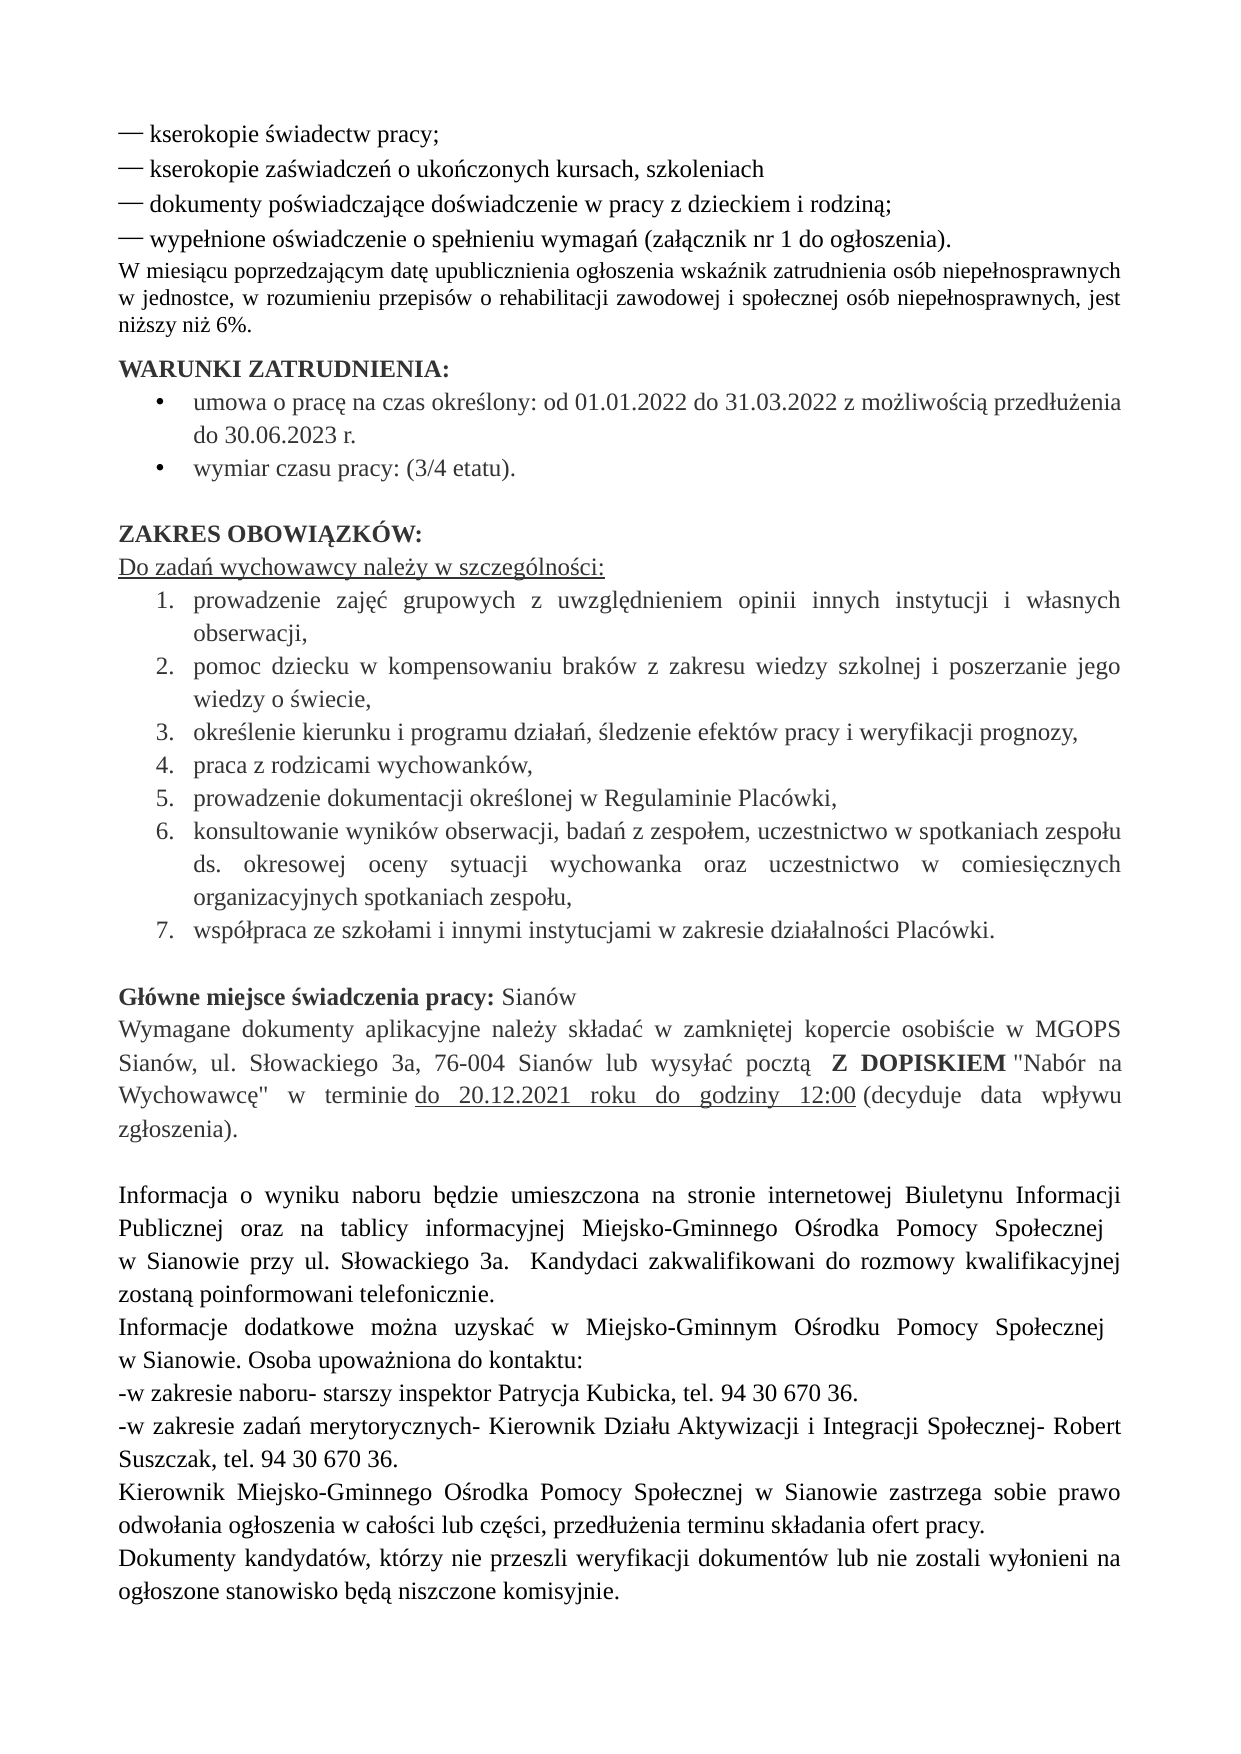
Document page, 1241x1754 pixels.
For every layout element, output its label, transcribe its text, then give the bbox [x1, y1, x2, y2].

text Dokumenty kandydatów, którzy nie przeszli weryfikacji dokumentów lub nie zostali wyłonieni na ogłoszone stanowisko będą niszczone komisyjnie. [118, 1543, 1122, 1605]
list konsultowanie wyników obserwacji, badań z zespołem, uczestnictwo w spotkaniach zespołu ds. okresowej oceny sytuacji wychowanka oraz uczestnictwo w comiesięcznych organizacyjnych spotkaniach zespołu, [156, 816, 1122, 911]
text ZAKRES OBOWIĄZKÓW: [118, 519, 1122, 548]
list pomoc dziecku w kompensowaniu braków z zakresu wiedzy szkolnej i poszerzanie jego wiedzy o świecie, [156, 651, 1122, 713]
text ⎯ dokumenty poświadczające doświadczenie w pracy z dzieckiem i rodziną; [118, 187, 1122, 218]
text Informacja o wyniku naboru będzie umieszczona na stronie internetowej Biuletynu Informacji Publicznej oraz na tablicy informacyjnej Miejsko-Gminnego Ośrodka Pomocy Społecznej w Sianowie przy ul. Słowackiego 3a. Kandydaci zakwalifikowani do rozmowy kwalifikacyjnej zostaną poinformowani telefonicznie. [118, 1180, 1122, 1307]
list wymiar czasu pracy: (3/4 etatu). [156, 453, 1122, 482]
text WARUNKI ZATRUDNIENIA: [118, 354, 1122, 383]
text Do zadań wychowawcy należy w szczególności: [118, 552, 1122, 581]
text ⎯ kserokopie świadectw pracy; [118, 118, 1122, 148]
list praca z rodzicami wychowanków, [156, 750, 1122, 779]
text Kierownik Miejsko-Gminnego Ośrodka Pomocy Społecznej w Sianowie zastrzega sobie prawo odwołania ogłoszenia w całości lub części, przedłużenia terminu składania ofert pracy. [118, 1477, 1122, 1539]
text W miesiącu poprzedzającym datę upublicznienia ogłoszenia wskaźnik zatrudnienia osób niepełnosprawnych w jednostce, w rozumieniu przepisów o rehabilitacji zawodowej i społecznej osób niepełnosprawnych, jest niższy niż 6%. [118, 257, 1122, 337]
list prowadzenie dokumentacji określonej w Regulaminie Placówki, [156, 783, 1122, 812]
text ⎯ kserokopie zaświadczeń o ukończonych kursach, szkoleniach [118, 153, 1122, 183]
list umowa o pracę na czas określony: od 01.01.2022 do 31.03.2022 z możliwością przedłużenia do 30.06.2023 r. [156, 387, 1122, 449]
text Główne miejsce świadczenia pracy: Sianów [118, 982, 1122, 1010]
text Informacje dodatkowe można uzyskać w Miejsko-Gminnym Ośrodku Pomocy Społecznej w Sianowie. Osoba upoważniona do kontaktu: [118, 1312, 1122, 1373]
list współpraca ze szkołami i innymi instytucjami w zakresie działalności Placówki. [156, 916, 1122, 944]
text ⎯ wypełnione oświadczenie o spełnieniu wymagań (załącznik nr 1 do ogłoszenia). [118, 222, 1122, 252]
text -w zakresie naboru- starszy inspektor Patrycja Kubicka, tel. 94 30 670 36. [118, 1378, 1122, 1407]
list prowadzenie zajęć grupowych z uwzględnieniem opinii innych instytucji i własnych obserwacji, [156, 585, 1122, 647]
text -w zakresie zadań merytorycznych- Kierownik Działu Aktywizacji i Integracji Społecznej- Robert Suszczak, tel. 94 30 670 36. [118, 1411, 1122, 1473]
text Wymagane dokumenty aplikacyjne należy składać w zamkniętej kopercie osobiście w MGOPS Sianów, ul. Słowackiego 3a, 76-004 Sianów lub wysyłać pocztą Z DOPISKIEM "Nabór na Wychowawcę" w terminie do 20.12.2021 roku do godziny 12:00 (decyduje data wpływu zgłoszenia). [118, 1014, 1122, 1142]
list określenie kierunku i programu działań, śledzenie efektów pracy i weryfikacji prognozy, [156, 717, 1122, 746]
